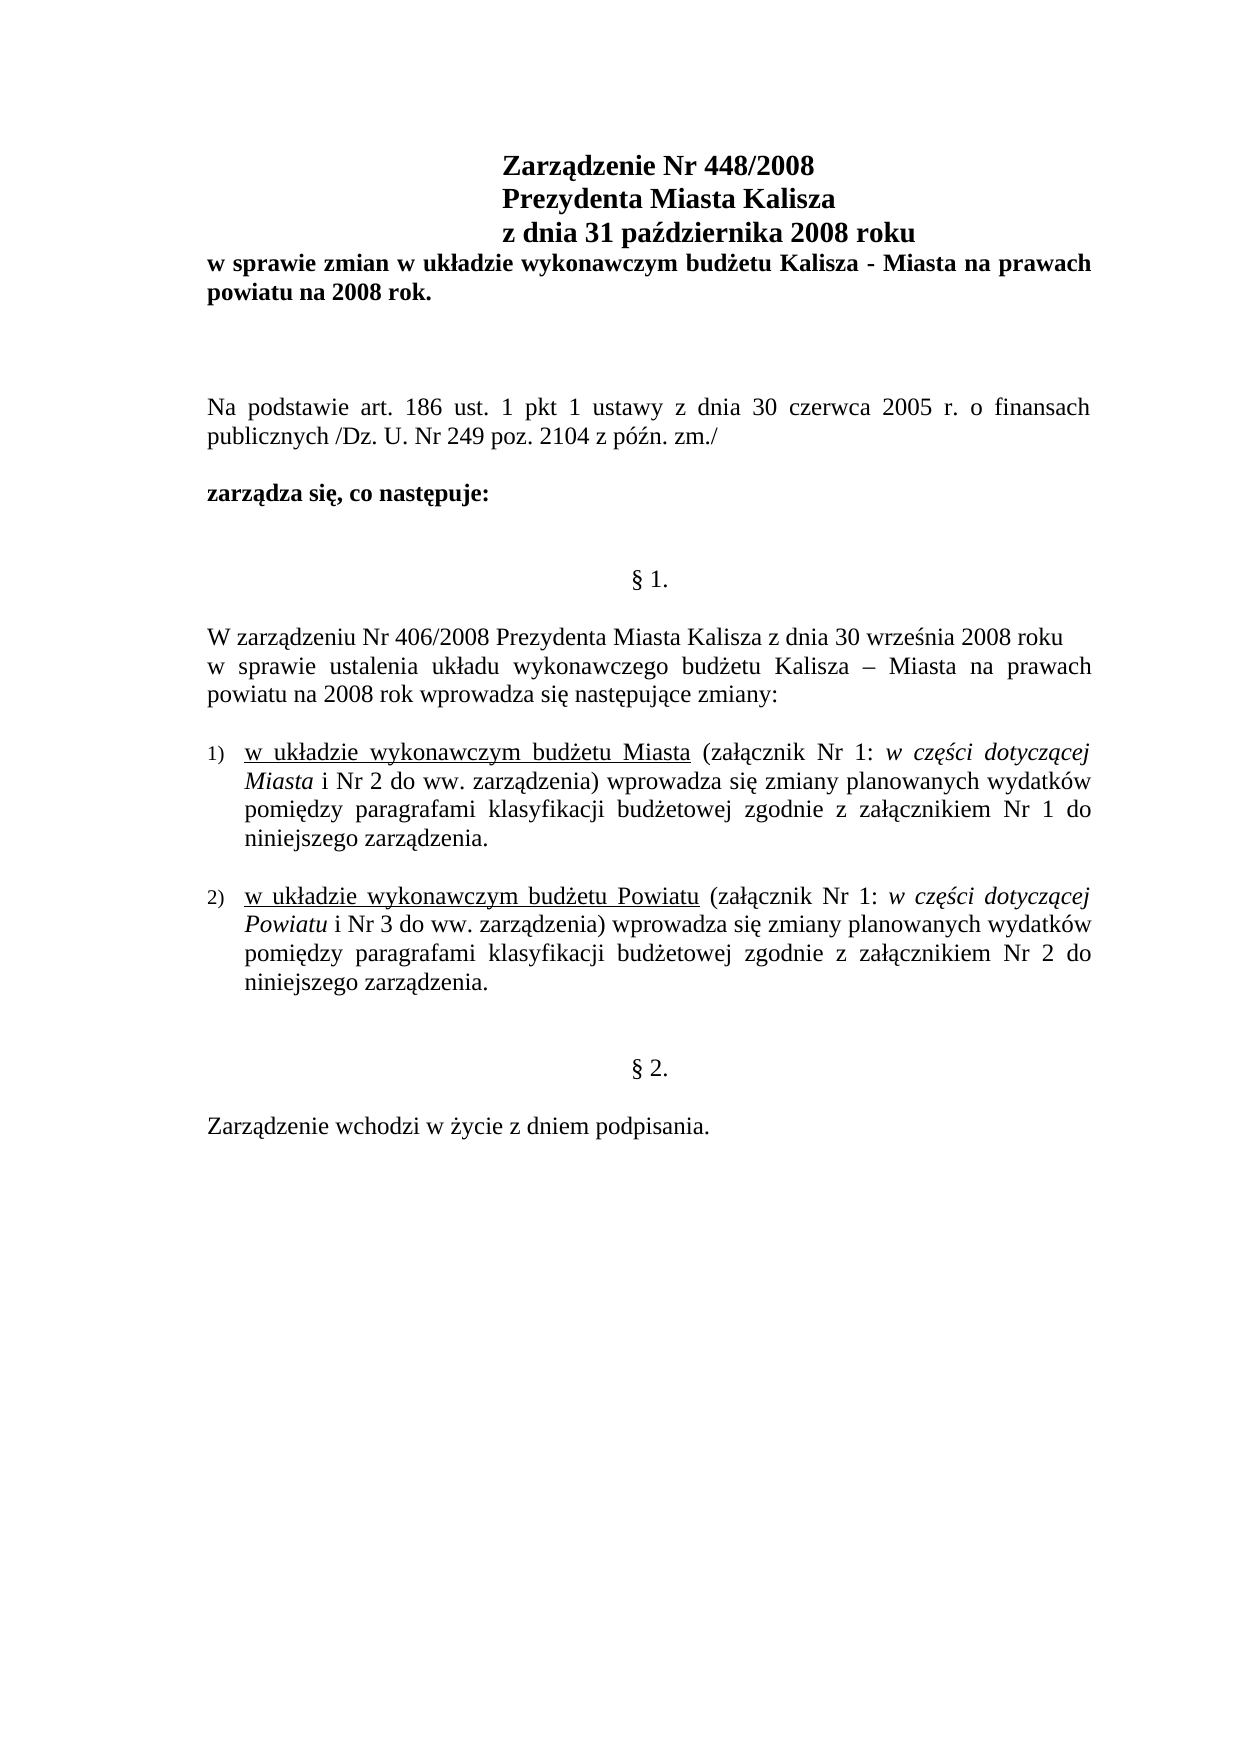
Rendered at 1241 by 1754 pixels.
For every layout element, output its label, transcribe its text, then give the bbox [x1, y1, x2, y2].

title Zarządzenie Nr 448/2008 [502, 148, 842, 181]
text z dnia 31 października 2008 roku [502, 215, 1093, 248]
text Na podstawie art. 186 ust. 1 pkt 1 ustawy z dnia 30 czerwca 2005 r. o finansach publicznych /Dz. U. Nr 249 poz. 2104 z późn. zm./ [207, 392, 1092, 449]
text w sprawie zmian w układzie wykonawczym budżetu Kalisza - Miasta na prawach powiatu na 2008 rok. [207, 248, 1093, 306]
text zarządza się, co następuje: [207, 478, 1092, 507]
text Zarządzenie wchodzi w życie z dniem podpisania. [207, 1111, 1092, 1139]
text W zarządzeniu Nr 406/2008 Prezydenta Miasta Kalisza z dnia 30 września 2008 roku [207, 622, 1092, 651]
list w układzie wykonawczym budżetu Powiatu (załącznik Nr 1: w części dotyczącej Powiatu i Nr 3 do ww. zarządzenia) wprowadza się zmiany planowanych wydatków pomiędzy paragrafami klasyfikacji budżetowej zgodnie z załącznikiem Nr 2 do niniejszego zarządzenia. [207, 881, 1092, 996]
text § 1. [207, 564, 1092, 593]
text § 2. [207, 1053, 1092, 1082]
title Prezydenta Miasta Kalisza [502, 181, 842, 215]
text w sprawie ustalenia układu wykonawczego budżetu Kalisza – Miasta na prawach powiatu na 2008 rok wprowadza się następujące zmiany: [207, 651, 1092, 708]
list w układzie wykonawczym budżetu Miasta (załącznik Nr 1: w części dotyczącej Miasta i Nr 2 do ww. zarządzenia) wprowadza się zmiany planowanych wydatków pomiędzy paragrafami klasyfikacji budżetowej zgodnie z załącznikiem Nr 1 do niniejszego zarządzenia. [207, 737, 1092, 852]
